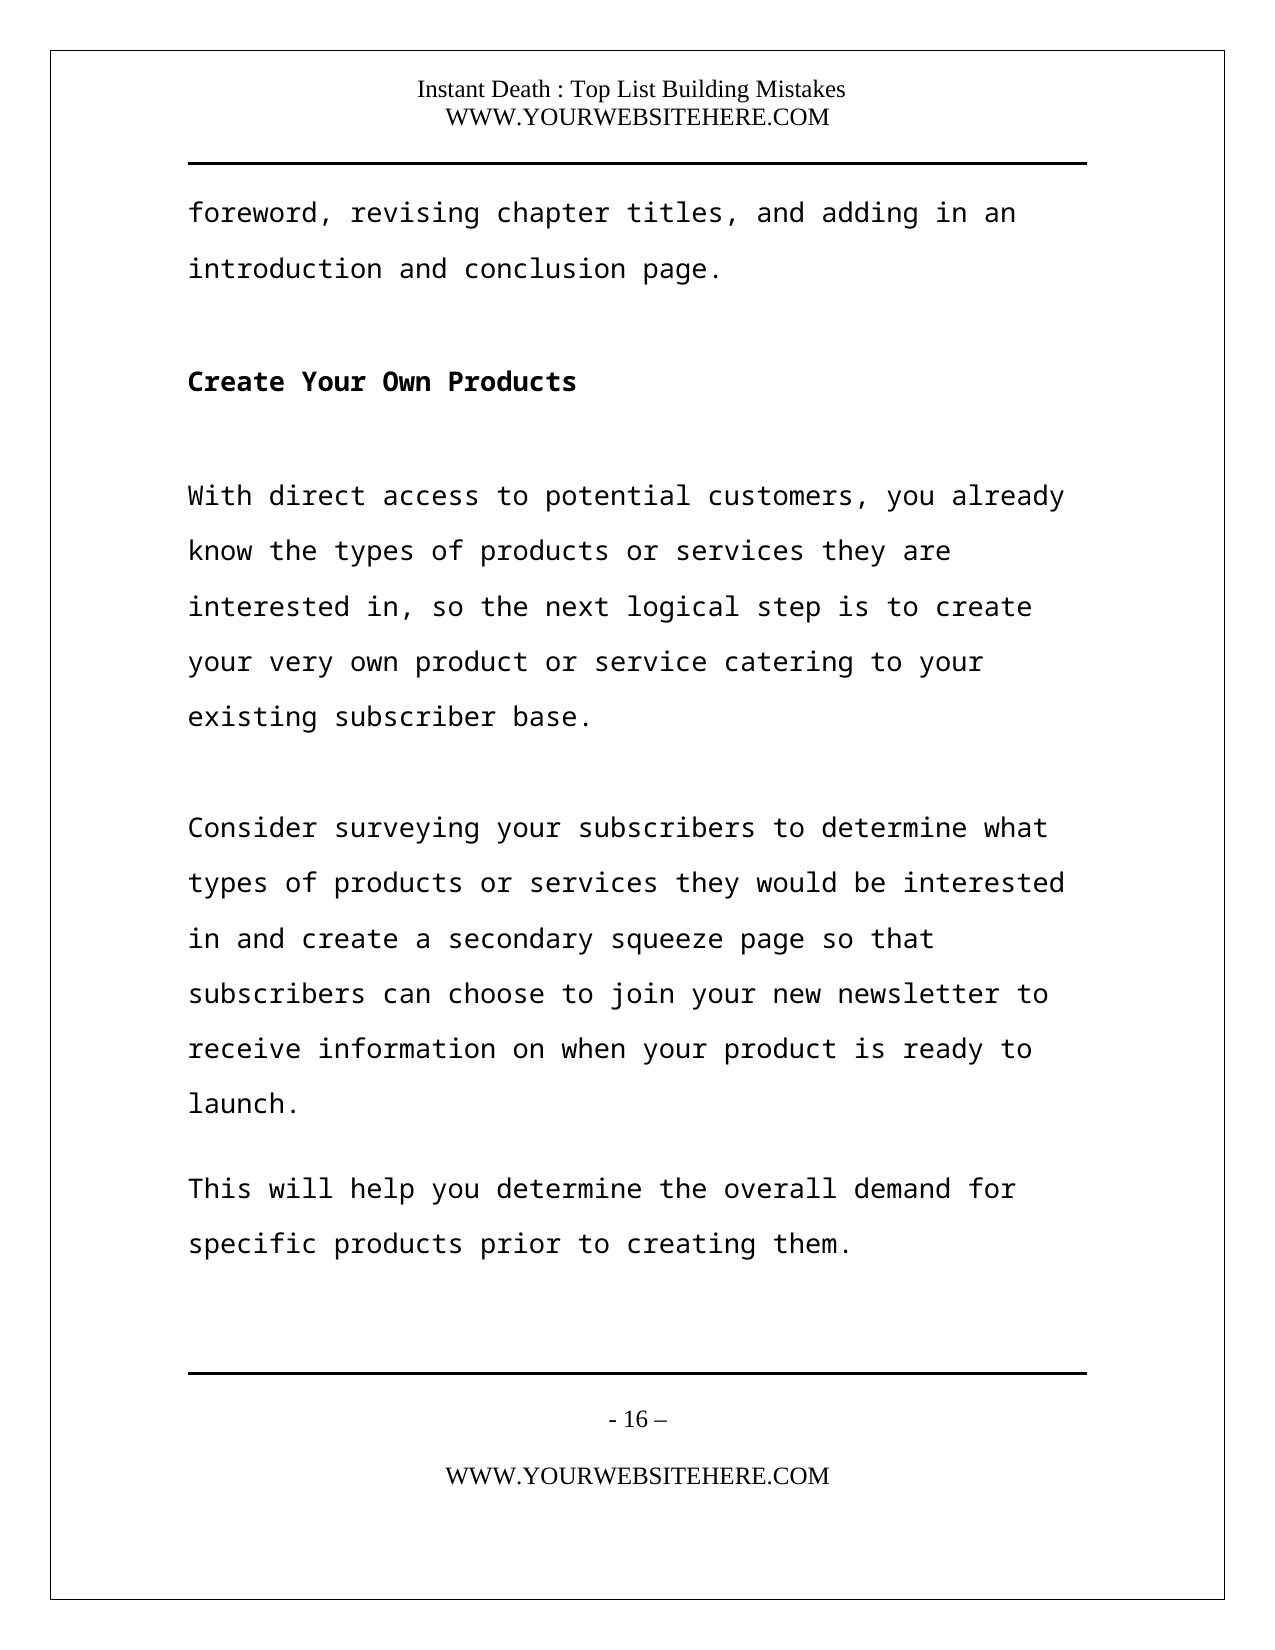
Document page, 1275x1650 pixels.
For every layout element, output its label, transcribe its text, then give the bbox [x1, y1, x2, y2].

text With direct access to potential customers, you already know the types of products or services they are interested in, so the next logical step is to create your very own product or service catering to your existing subscriber base. Consider surveying your subscribers to determine what types of products or services they would be interested in and create a secondary squeeze page so that subscribers can choose to join your new newsletter to receive information on when your product is ready to launch. [187, 477, 1087, 1122]
text Create Your Own Products [187, 363, 1087, 400]
text This will help you determine the overall demand for specific products prior to creating them. [187, 1169, 1087, 1262]
text foreword, revising chapter titles, and adding in an introduction and conclusion page. [187, 194, 1087, 286]
